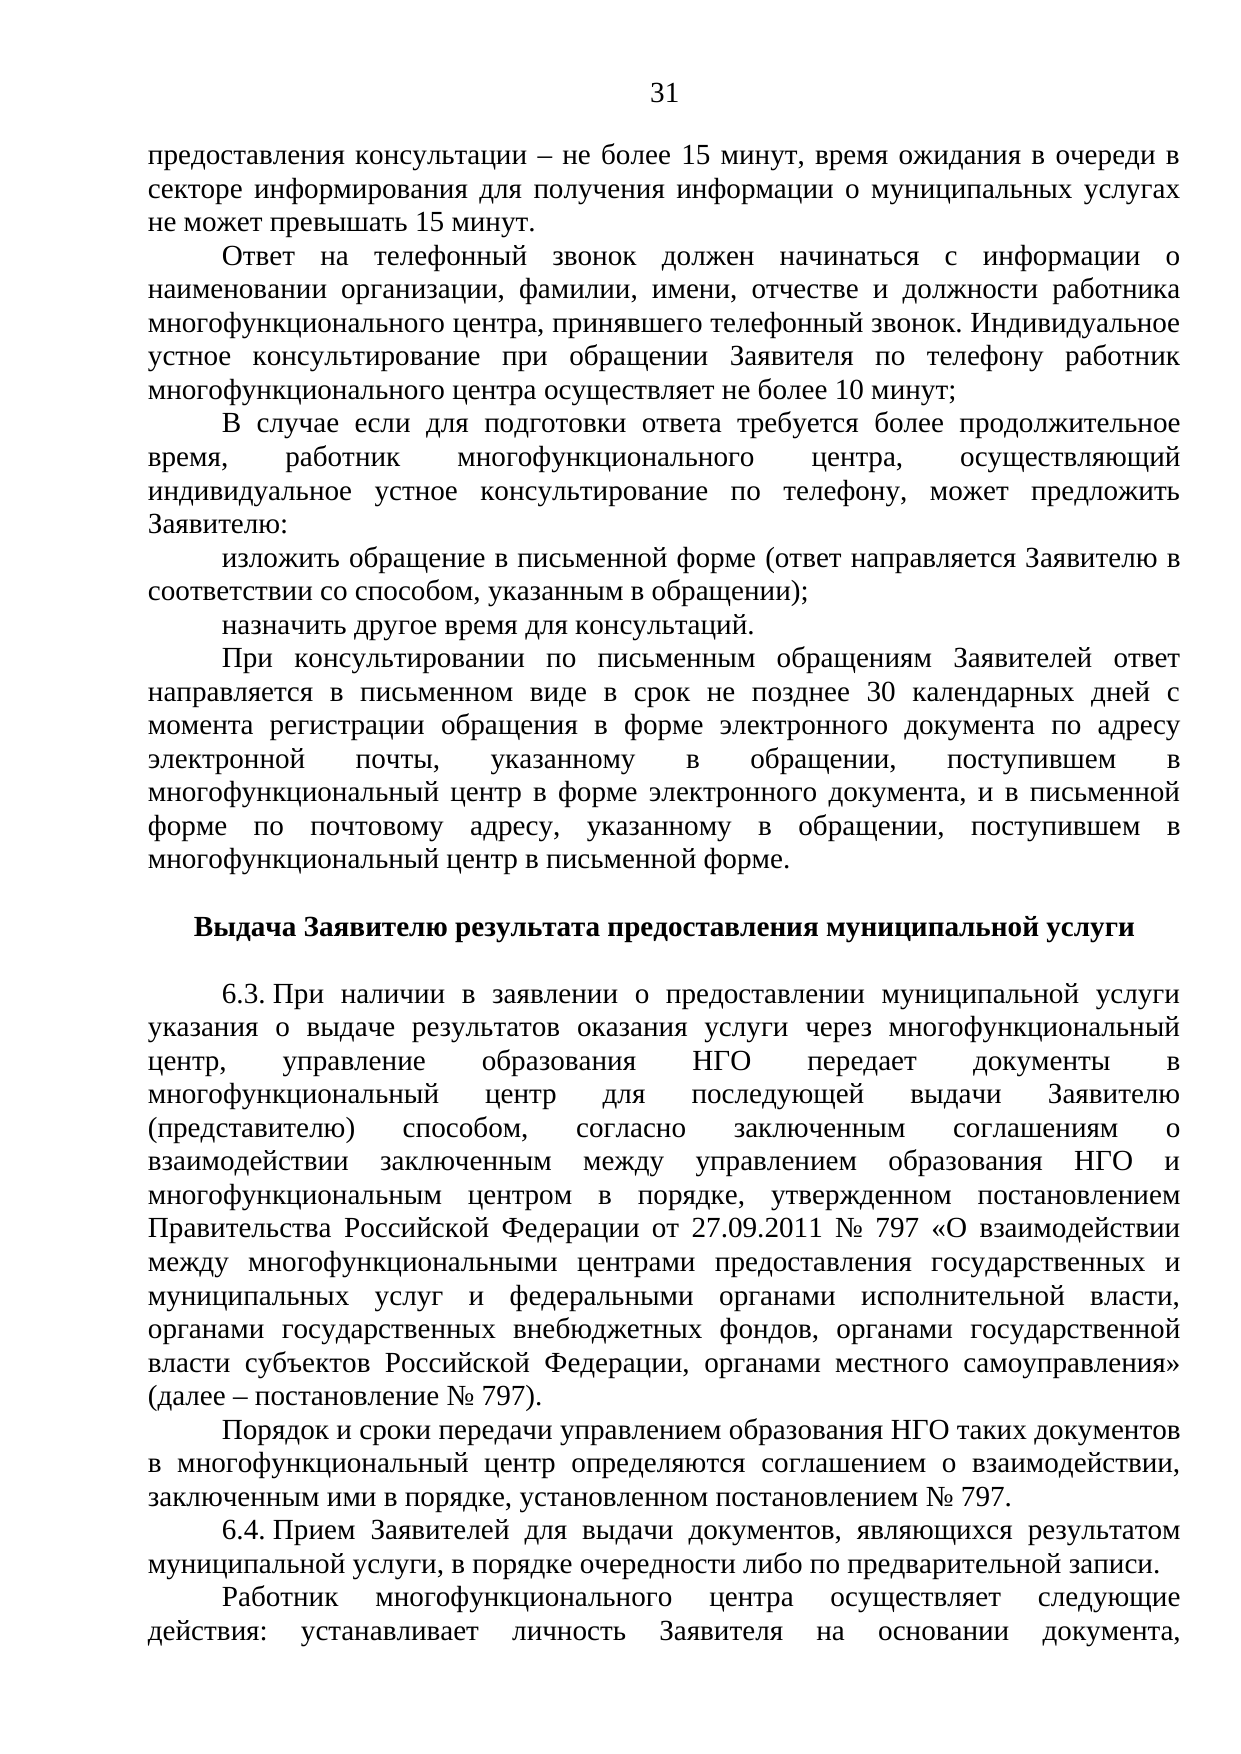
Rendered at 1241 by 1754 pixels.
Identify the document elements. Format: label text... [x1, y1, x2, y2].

text Выдача Заявителю результата предоставления муниципальной услуги [148, 909, 1181, 942]
text изложить обращение в письменной форме (ответ направляется Заявителю в соответствии со способом, указанным в обращении); [148, 540, 1181, 607]
text 6.4. Прием Заявителей для выдачи документов, являющихся результатом муниципальной услуги, в порядке очередности либо по предварительной записи. [148, 1512, 1181, 1579]
text При консультировании по письменным обращениям Заявителей ответ направляется в письменном виде в срок не позднее 30 календарных дней с момента регистрации обращения в форме электронного документа по адресу электронной почты, указанному в обращении, поступившем в многофункциональный центр в форме электронного документа, и в письменной форме по почтовому адресу, указанному в обращении, поступившем в многофункциональный центр в письменной форме. [148, 640, 1181, 875]
text 6.3. При наличии в заявлении о предоставлении муниципальной услуги указания о выдаче результатов оказания услуги через многофункциональный центр, управление образования НГО передает документы в многофункциональный центр для последующей выдачи Заявителю (представителю) способом, согласно заключенным соглашениям о взаимодействии заключенным между управлением образования НГО и многофункциональным центром в порядке, утвержденном постановлением Правительства Российской Федерации от 27.09.2011 № 797 «О взаимодействии между многофункциональными центрами предоставления государственных и муниципальных услуг и федеральными органами исполнительной власти, органами государственных внебюджетных фондов, органами государственной власти субъектов Российской Федерации, органами местного самоуправления» (далее – постановление № 797). [148, 976, 1181, 1412]
text Работник многофункционального центра осуществляет следующие действия: устанавливает личность Заявителя на основании документа, [148, 1579, 1181, 1647]
text назначить другое время для консультаций. [148, 607, 1181, 640]
text В случае если для подготовки ответа требуется более продолжительное время, работник многофункционального центра, осуществляющий индивидуальное устное консультирование по телефону, может предложить Заявителю: [148, 406, 1181, 540]
text Порядок и сроки передачи управлением образования НГО таких документов в многофункциональный центр определяются соглашением о взаимодействии, заключенным ими в порядке, установленном постановлением № 797. [148, 1412, 1181, 1512]
text предоставления консультации – не более 15 минут, время ожидания в очереди в секторе информирования для получения информации о муниципальных услугах не может превышать 15 минут. [148, 137, 1181, 238]
text Ответ на телефонный звонок должен начинаться с информации о наименовании организации, фамилии, имени, отчестве и должности работника многофункционального центра, принявшего телефонный звонок. Индивидуальное устное консультирование при обращении Заявителя по телефону работник многофункционального центра осуществляет не более 10 минут; [148, 238, 1181, 406]
